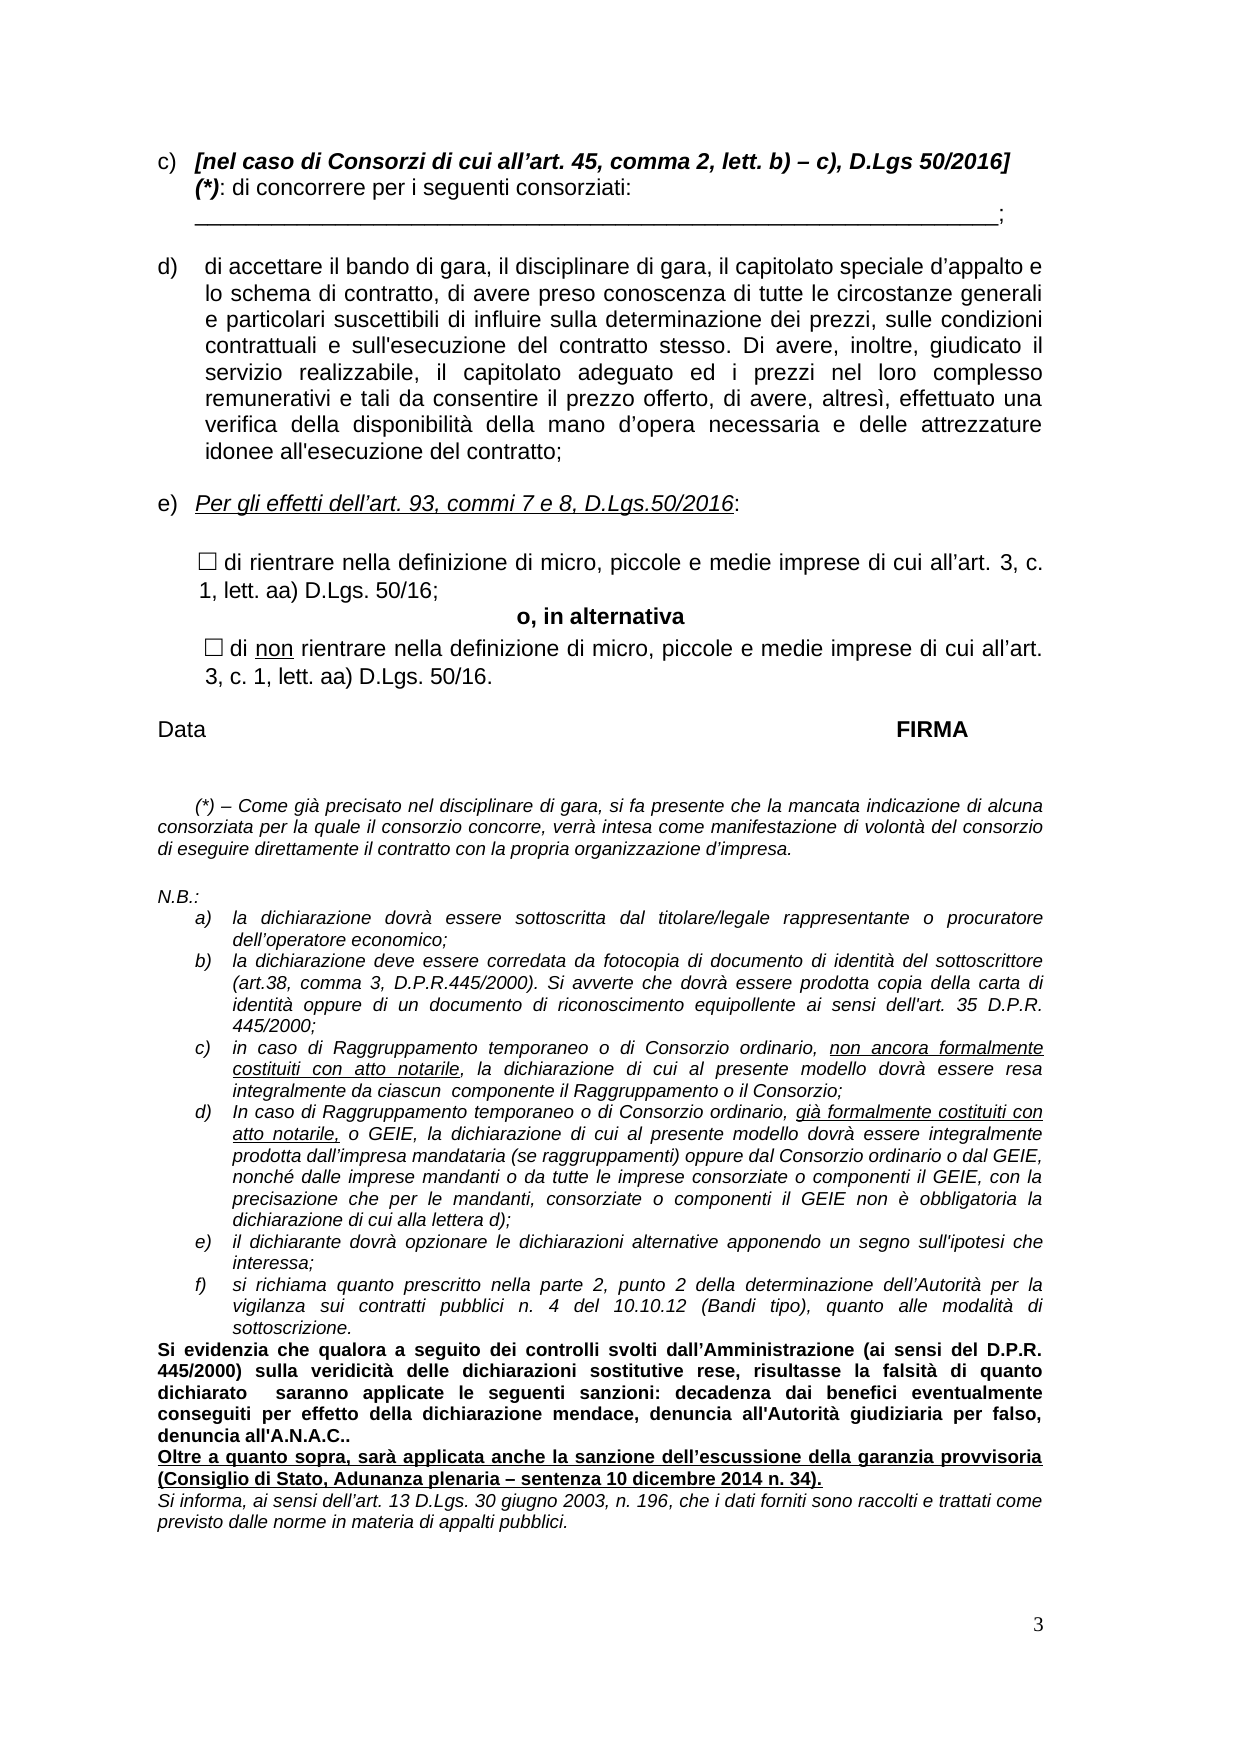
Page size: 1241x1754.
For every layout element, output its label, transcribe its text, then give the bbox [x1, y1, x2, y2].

text □ di rientrare nella definizione di micro, piccole e medie imprese di cui all’art. 3, c. 1, lett. aa) D.Lgs. 50/16; [199, 543, 1043, 603]
text (Consiglio di Stato, Adunanza plenaria – sentenza 10 dicembre 2014 n. 34). [157, 1466, 1043, 1489]
list la dichiarazione dovrà essere sottoscritta dal titolare/legale rappresentante o procuratore dell’operatore economico; [195, 907, 1043, 950]
list In caso di Raggruppamento temporaneo o di Consorzio ordinario, già formalmente costituiti con atto notarile, o GEIE, la dichiarazione di cui al presente modello dovrà essere integralmente prodotta dall’impresa mandataria (se raggruppamenti) oppure dal Consorzio ordinario o dal GEIE, nonché dalle imprese mandanti o da tutte le imprese consorziate o componenti il GEIE, con la precisazione che per le mandanti, consorziate o componenti il GEIE non è obbligatoria la dichiarazione di cui alla lettera d); [195, 1101, 1043, 1231]
text Oltre a quanto sopra, sarà applicata anche la sanzione dell’escussione della garanzia provvisoria [157, 1446, 1043, 1465]
text N.B.: [157, 886, 1043, 907]
list la dichiarazione deve essere corredata da fotocopia di documento di identità del sottoscrittore (art.38, comma 3, D.P.R.445/2000). Si avverte che dovrà essere prodotta copia della carta di identità oppure di un documento di riconoscimento equipollente ai sensi dell'art. 35 D.P.R. 445/2000; [195, 950, 1043, 1037]
list _______________________________________________________________; [157, 200, 1043, 227]
text □ di non rientrare nella definizione di micro, piccole e medie imprese di cui all’art. 3, c. 1, lett. aa) D.Lgs. 50/16. [205, 629, 1043, 689]
text Si evidenzia che qualora a seguito dei controlli svolti dall’Amministrazione (ai sensi del D.P.R. 445/2000) sulla veridicità delle dichiarazioni sostitutive rese, risultasse la falsità di quanto dichiarato saranno applicate le seguenti sanzioni: decadenza dai benefici eventualmente conseguiti per effetto della dichiarazione mendace, denuncia all'Autorità giudiziaria per falso, denuncia all'A.N.A.C.. [157, 1338, 1043, 1446]
list in caso di Raggruppamento temporaneo o di Consorzio ordinario, non ancora formalmente costituiti con atto notarile, la dichiarazione di cui al presente modello dovrà essere resa integralmente da ciascun componente il Raggruppamento o il Consorzio; [195, 1037, 1043, 1101]
list di accettare il bando di gara, il disciplinare di gara, il capitolato speciale d’appalto e lo schema di contratto, di avere preso conoscenza di tutte le circostanze generali e particolari suscettibili di influire sulla determinazione dei prezzi, sulle condizioni contrattuali e sull'esecuzione del contratto stesso. Di avere, inoltre, giudicato il servizio realizzabile, il capitolato adeguato ed i prezzi nel loro complesso remunerativi e tali da consentire il prezzo offerto, di avere, altresì, effettuato una verifica della disponibilità della mano d’opera necessaria e delle attrezzature idonee all'esecuzione del contratto; [157, 253, 1043, 464]
list [nel caso di Consorzi di cui all’art. 45, comma 2, lett. b) – c), D.Lgs 50/2016] (*): di concorrere per i seguenti consorziati: [157, 148, 1043, 200]
list si richiama quanto prescritto nella parte 2, punto 2 della determinazione dell’Autorità per la vigilanza sui contratti pubblici n. 4 del 10.10.12 (Bandi tipo), quanto alle modalità di sottoscrizione. [195, 1274, 1043, 1338]
text Si informa, ai sensi dell’art. 13 D.Lgs. 30 giugno 2003, n. 196, che i dati forniti sono raccolti e trattati come previsto dalle norme in materia di appalti pubblici. [157, 1489, 1043, 1532]
text o, in alternativa [157, 603, 1043, 629]
text Data FIRMA [157, 716, 1043, 742]
text (*) – Come già precisato nel disciplinare di gara, si fa presente che la mancata indicazione di alcuna consorziata per la quale il consorzio concorre, verrà intesa come manifestazione di volontà del consorzio di eseguire direttamente il contratto con la propria organizzazione d’impresa. [157, 794, 1043, 859]
list Per gli effetti dell’art. 93, commi 7 e 8, D.Lgs.50/2016: [157, 490, 1043, 517]
list il dichiarante dovrà opzionare le dichiarazioni alternative apponendo un segno sull'ipotesi che interessa; [195, 1231, 1043, 1274]
